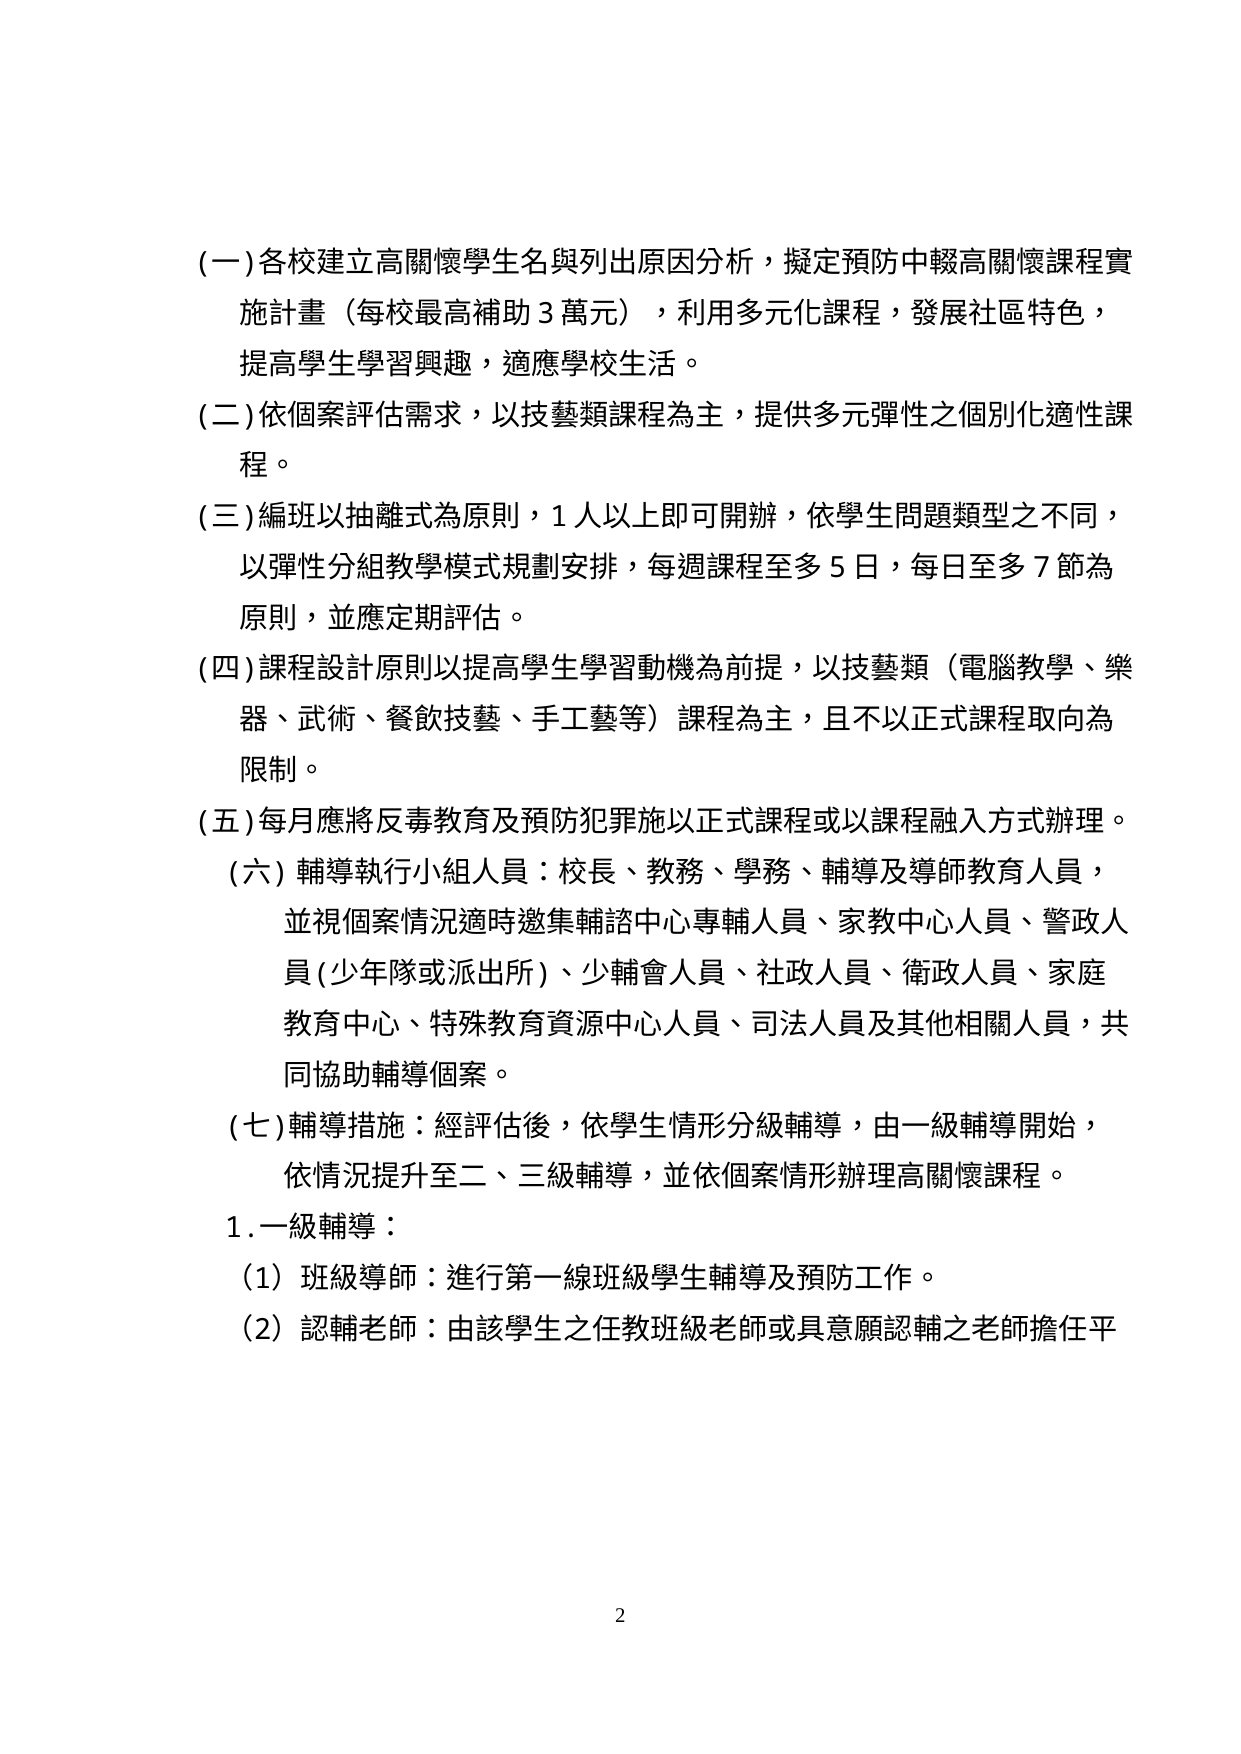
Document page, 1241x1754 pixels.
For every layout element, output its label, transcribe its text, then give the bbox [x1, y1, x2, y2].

text (五)每月應將反毒教育及預防犯罪施以正式課程或以課程融入方式辦理。 [106, 797, 1134, 840]
text （2）認輔老師：由該學生之任教班級老師或具意願認輔之老師擔任平 [224, 1305, 1134, 1348]
text 1.一級輔導： [224, 1204, 1134, 1246]
text (六) 輔導執行小組人員：校長、教務、學務、輔導及導師教育人員，並視個案情況適時邀集輔諮中心專輔人員、家教中心人員、警政人員(少年隊或派出所)、少輔會人員、社政人員、衛政人員、家庭教育中心、特殊教育資源中心人員、司法人員及其他相關人員，共同協助輔導個案。 [224, 848, 1134, 1094]
text (一)各校建立高關懷學生名與列出原因分析，擬定預防中輟高關懷課程實施計畫（每校最高補助3萬元），利用多元化課程，發展社區特色，提高學生學習興趣，適應學校生活。 [106, 239, 1134, 383]
text （1）班級導師：進行第一線班級學生輔導及預防工作。 [224, 1254, 1134, 1297]
text (七)輔導措施：經評估後，依學生情形分級輔導，由一級輔導開始，依情況提升至二、三級輔導，並依個案情形辦理高關懷課程。 [224, 1102, 1134, 1195]
text (二)依個案評估需求，以技藝類課程為主，提供多元彈性之個別化適性課程。 [106, 391, 1134, 484]
text (四)課程設計原則以提高學生學習動機為前提，以技藝類（電腦教學、樂器、武術、餐飲技藝、手工藝等）課程為主，且不以正式課程取向為限制。 [106, 645, 1134, 789]
text (三)編班以抽離式為原則，1人以上即可開辦，依學生問題類型之不同，以彈性分組教學模式規劃安排，每週課程至多5日，每日至多7節為原則，並應定期評估。 [106, 493, 1134, 637]
